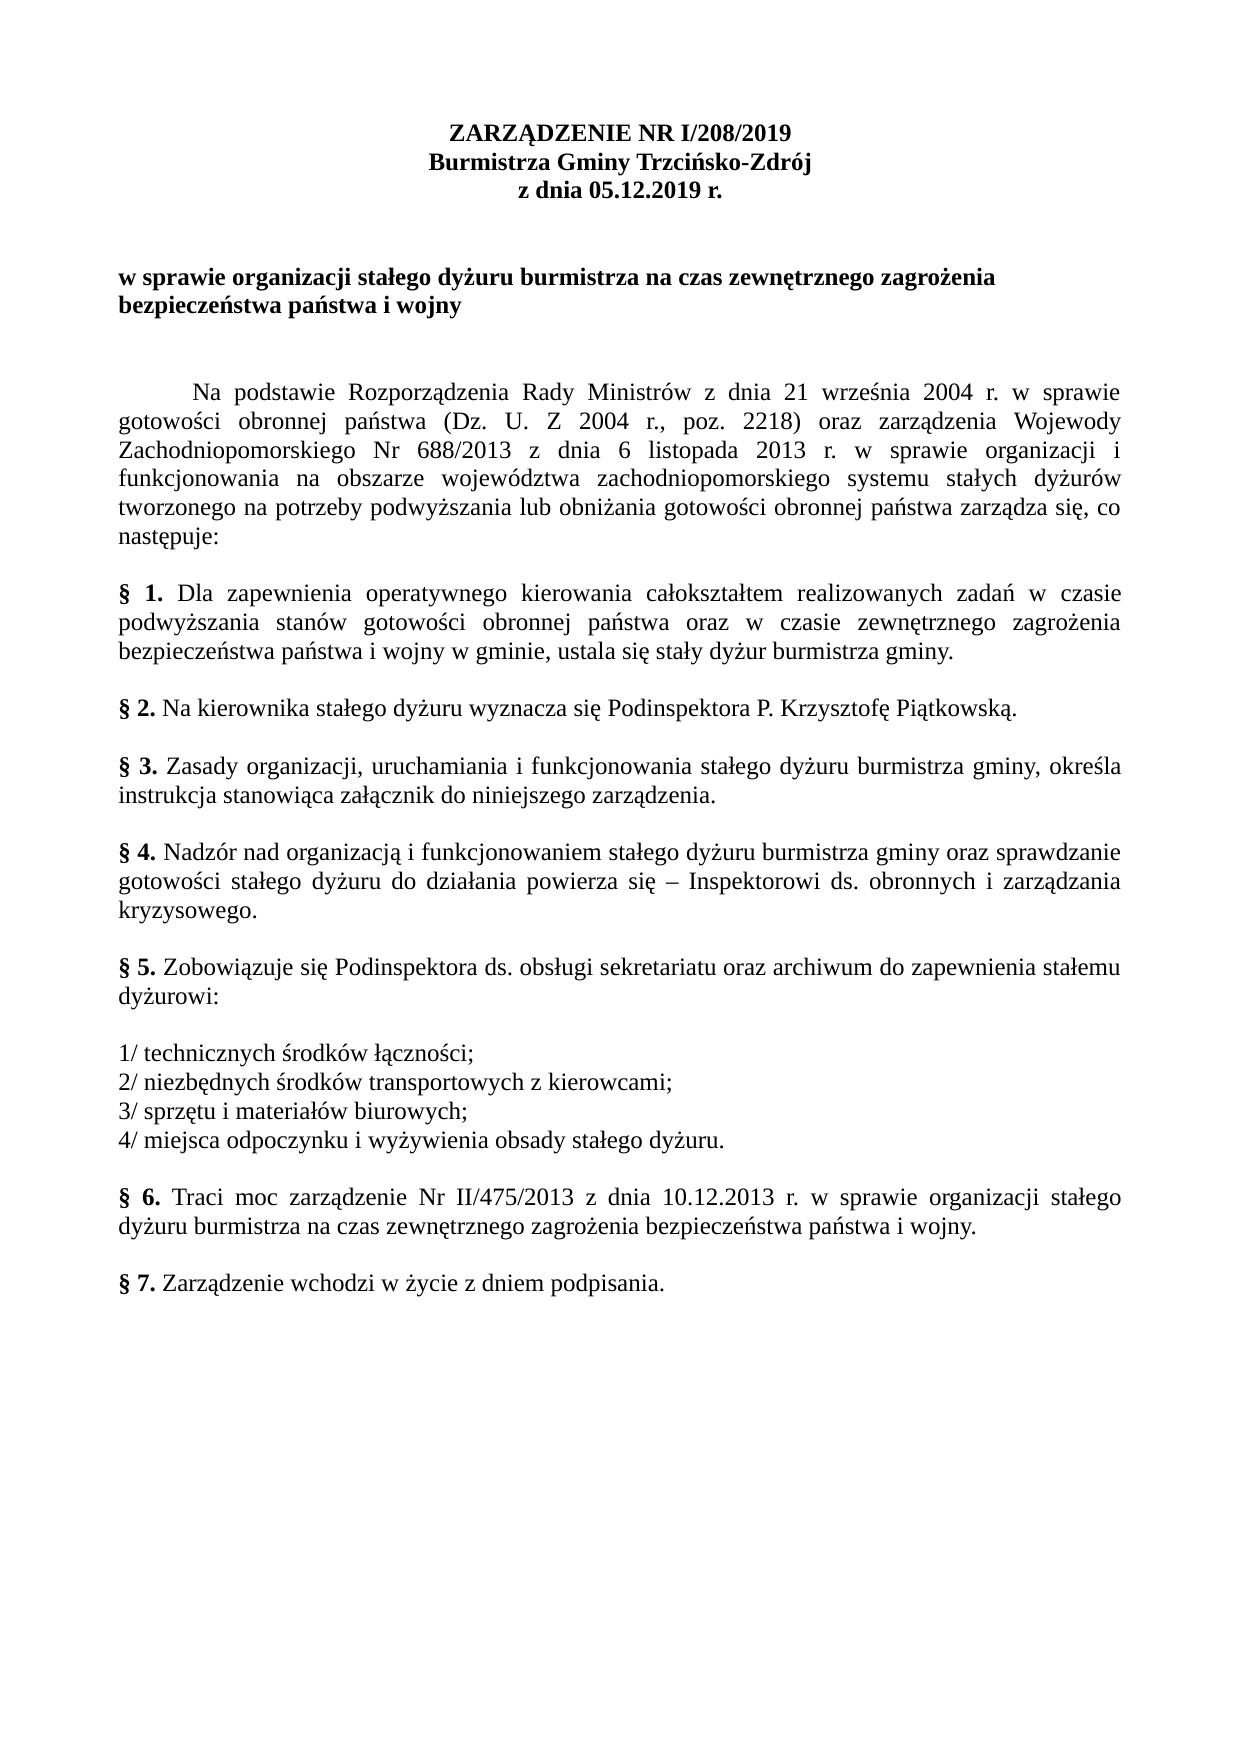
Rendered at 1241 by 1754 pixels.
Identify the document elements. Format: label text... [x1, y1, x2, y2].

text 4/ miejsca odpoczynku i wyżywienia obsady stałego dyżuru. [118, 1125, 1122, 1153]
text § 1. Dla zapewnienia operatywnego kierowania całokształtem realizowanych zadań w czasie podwyższania stanów gotowości obronnej państwa oraz w czasie zewnętrznego zagrożenia bezpieczeństwa państwa i wojny w gminie, ustala się stały dyżur burmistrza gminy. [118, 578, 1122, 665]
text 1/ technicznych środków łączności; [118, 1038, 1122, 1067]
text § 3. Zasady organizacji, uruchamiania i funkcjonowania stałego dyżuru burmistrza gminy, określa instrukcja stanowiąca załącznik do niniejszego zarządzenia. [118, 751, 1122, 808]
text § 6. Traci moc zarządzenie Nr II/475/2013 z dnia 10.12.2013 r. w sprawie organizacji stałego dyżuru burmistrza na czas zewnętrznego zagrożenia bezpieczeństwa państwa i wojny. [118, 1182, 1122, 1240]
text 3/ sprzętu i materiałów biurowych; [118, 1096, 1122, 1125]
text § 5. Zobowiązuje się Podinspektora ds. obsługi sekretariatu oraz archiwum do zapewnienia stałemu dyżurowi: [118, 952, 1122, 1010]
text Burmistrza Gminy Trzcińsko-Zdrój [118, 147, 1122, 176]
text 2/ niezbędnych środków transportowych z kierowcami; [118, 1067, 1122, 1096]
text z dnia 05.12.2019 r. [118, 176, 1122, 204]
text ZARZĄDZENIE NR I/208/2019 [118, 118, 1122, 147]
text Na podstawie Rozporządzenia Rady Ministrów z dnia 21 września 2004 r. w sprawie gotowości obronnej państwa (Dz. U. Z 2004 r., poz. 2218) oraz zarządzenia Wojewody Zachodniopomorskiego Nr 688/2013 z dnia 6 listopada 2013 r. w sprawie organizacji i funkcjonowania na obszarze województwa zachodniopomorskiego systemu stałych dyżurów tworzonego na potrzeby podwyższania lub obniżania gotowości obronnej państwa zarządza się, co następuje: [118, 377, 1122, 550]
text § 7. Zarządzenie wchodzi w życie z dniem podpisania. [118, 1268, 1122, 1297]
text § 4. Nadzór nad organizacją i funkcjonowaniem stałego dyżuru burmistrza gminy oraz sprawdzanie gotowości stałego dyżuru do działania powierza się – Inspektorowi ds. obronnych i zarządzania kryzysowego. [118, 837, 1122, 923]
text w sprawie organizacji stałego dyżuru burmistrza na czas zewnętrznego zagrożenia bezpieczeństwa państwa i wojny [118, 262, 1122, 319]
text § 2. Na kierownika stałego dyżuru wyznacza się Podinspektora P. Krzysztofę Piątkowską. [118, 693, 1122, 722]
